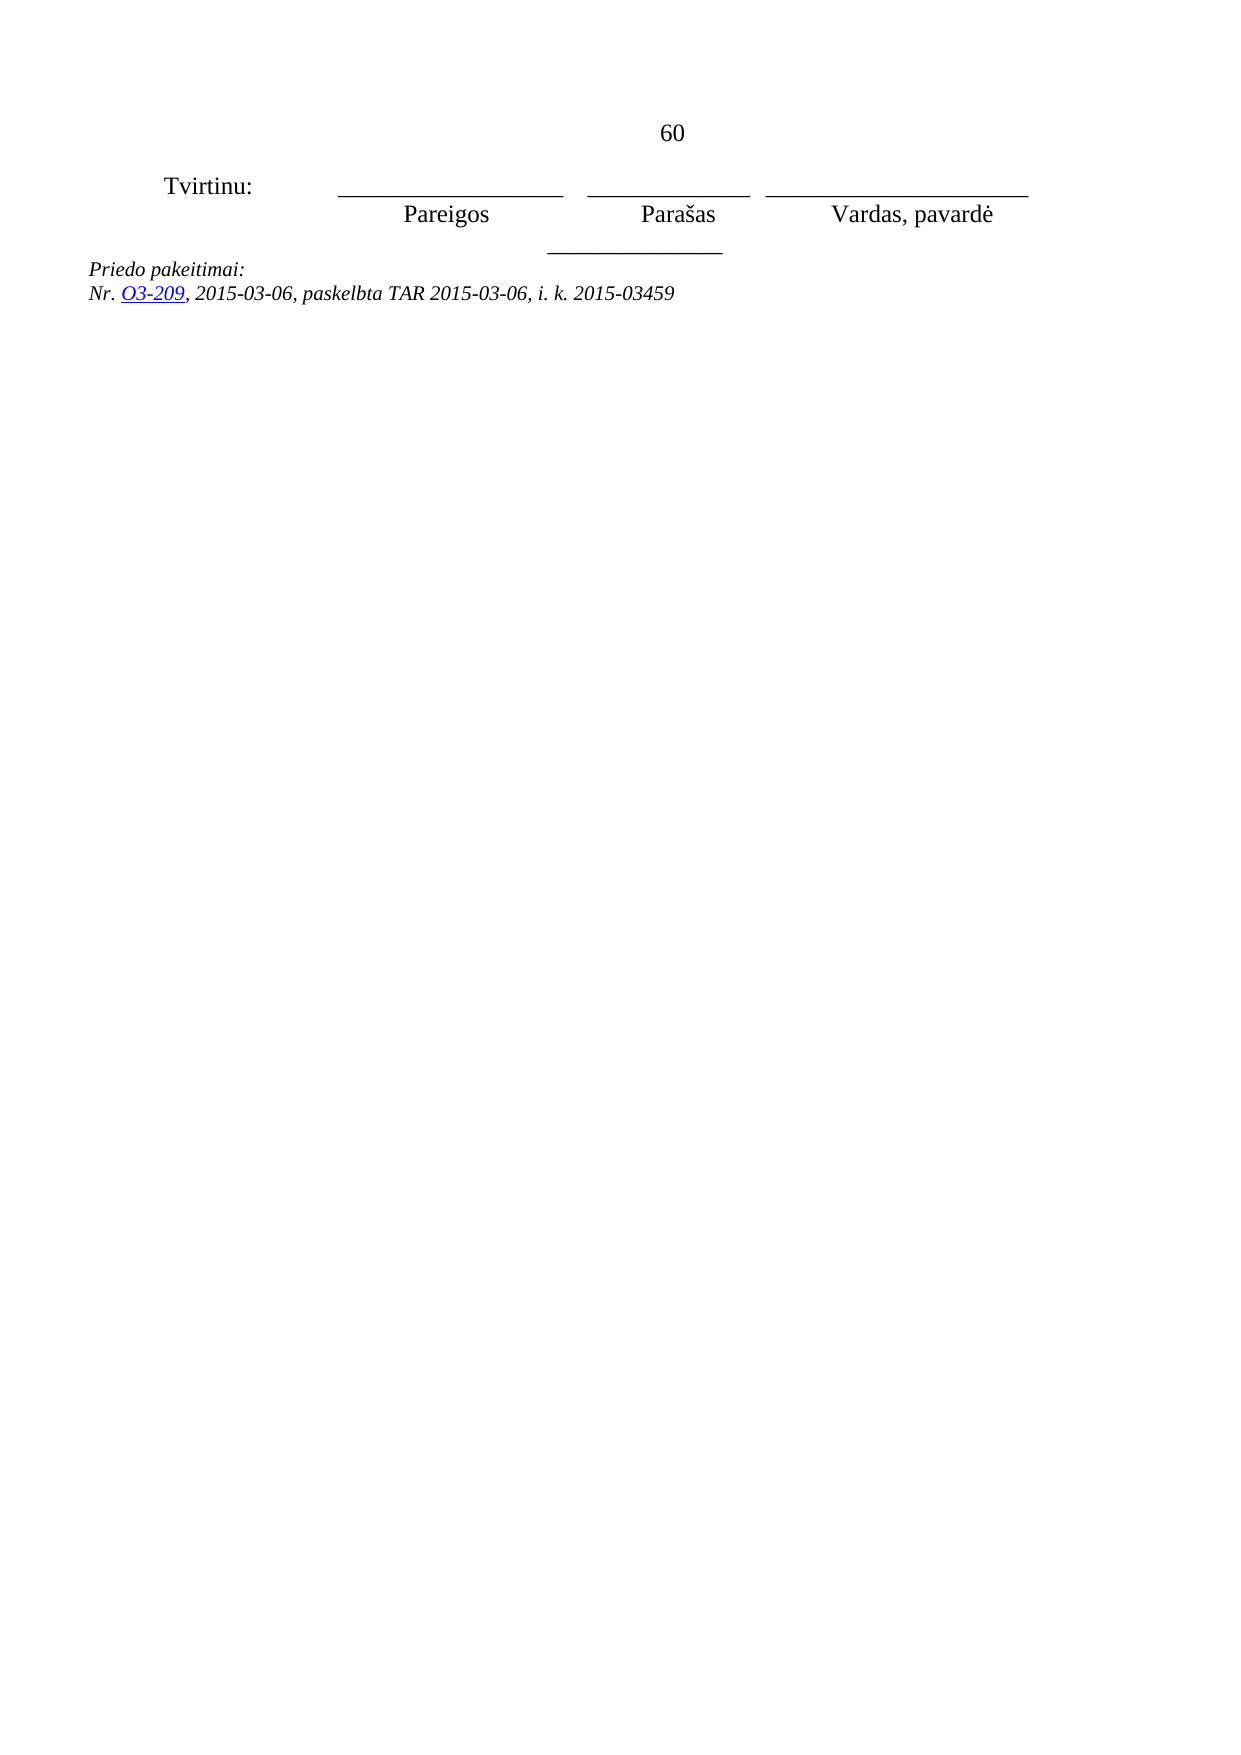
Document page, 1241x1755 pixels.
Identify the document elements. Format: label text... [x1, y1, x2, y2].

text Priedo pakeitimai: [89, 257, 1181, 281]
text Pareigos Parašas Vardas, pavardė [89, 199, 1181, 228]
text Tvirtinu: __________________ _____________ _____________________ [89, 171, 1181, 199]
text Nr. O3-209, 2015-03-06, paskelbta TAR 2015-03-06, i. k. 2015-03459 [89, 281, 1181, 305]
text ______________ [89, 228, 1181, 257]
